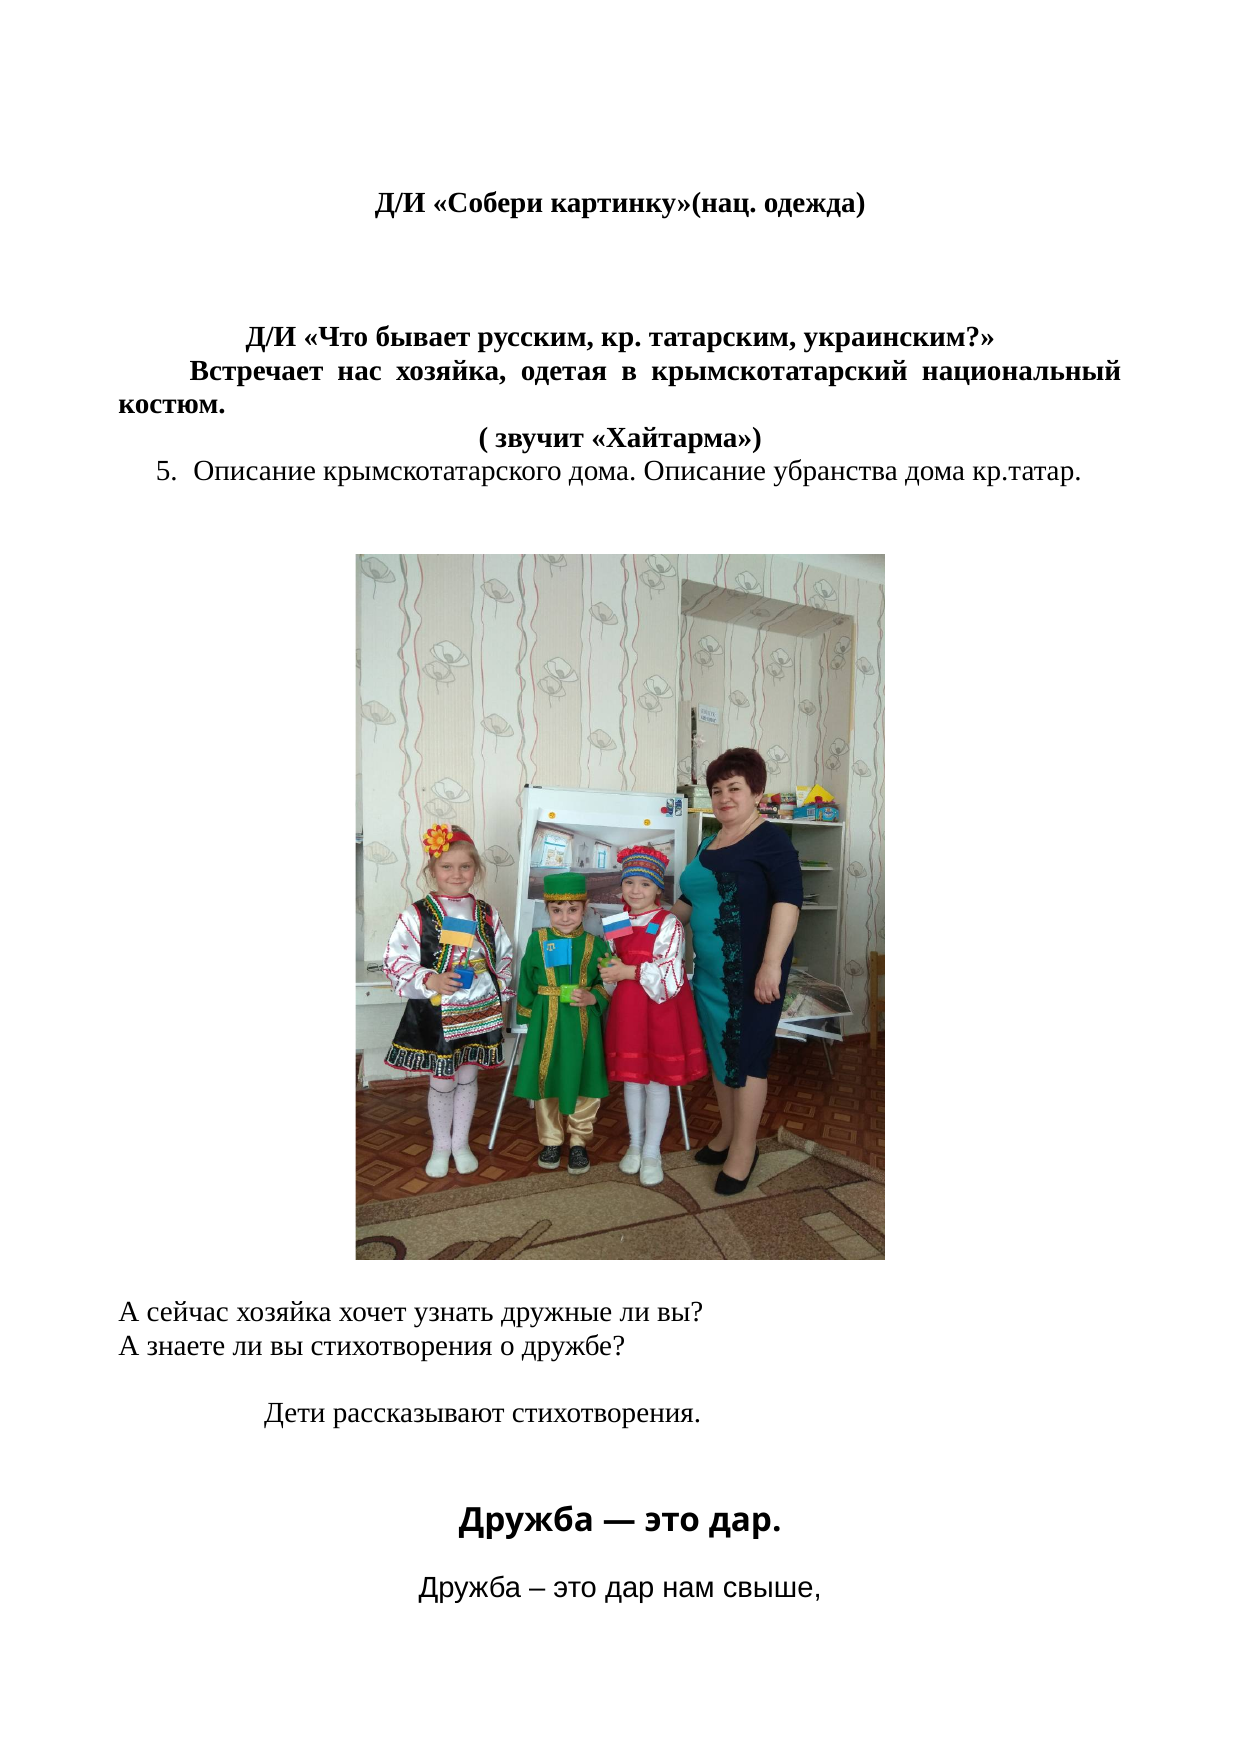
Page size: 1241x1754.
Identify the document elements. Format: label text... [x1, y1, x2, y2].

text А сейчас хозяйка хочет узнать дружные ли вы? [118, 1294, 1122, 1328]
picture [355, 554, 885, 1260]
text А знаете ли вы стихотворения о дружбе? [118, 1328, 1122, 1361]
text Дружба — это дар. [118, 1495, 1122, 1541]
text Дружба – это дар нам свыше, [118, 1570, 1122, 1603]
text Дети рассказывают стихотворения. [118, 1395, 1122, 1428]
text Встречает нас хозяйка, одетая в крымскотатарский национальный костюм. [118, 353, 1122, 420]
list Описание крымскотатарского дома. Описание убранства дома кр.татар. [156, 453, 1122, 487]
text ( звучит «Хайтарма») [118, 420, 1122, 453]
text Д/И «Что бывает русским, кр. татарским, украинским?» [118, 319, 1122, 353]
text Д/И «Собери картинку»(нац. одежда) [118, 185, 1122, 219]
